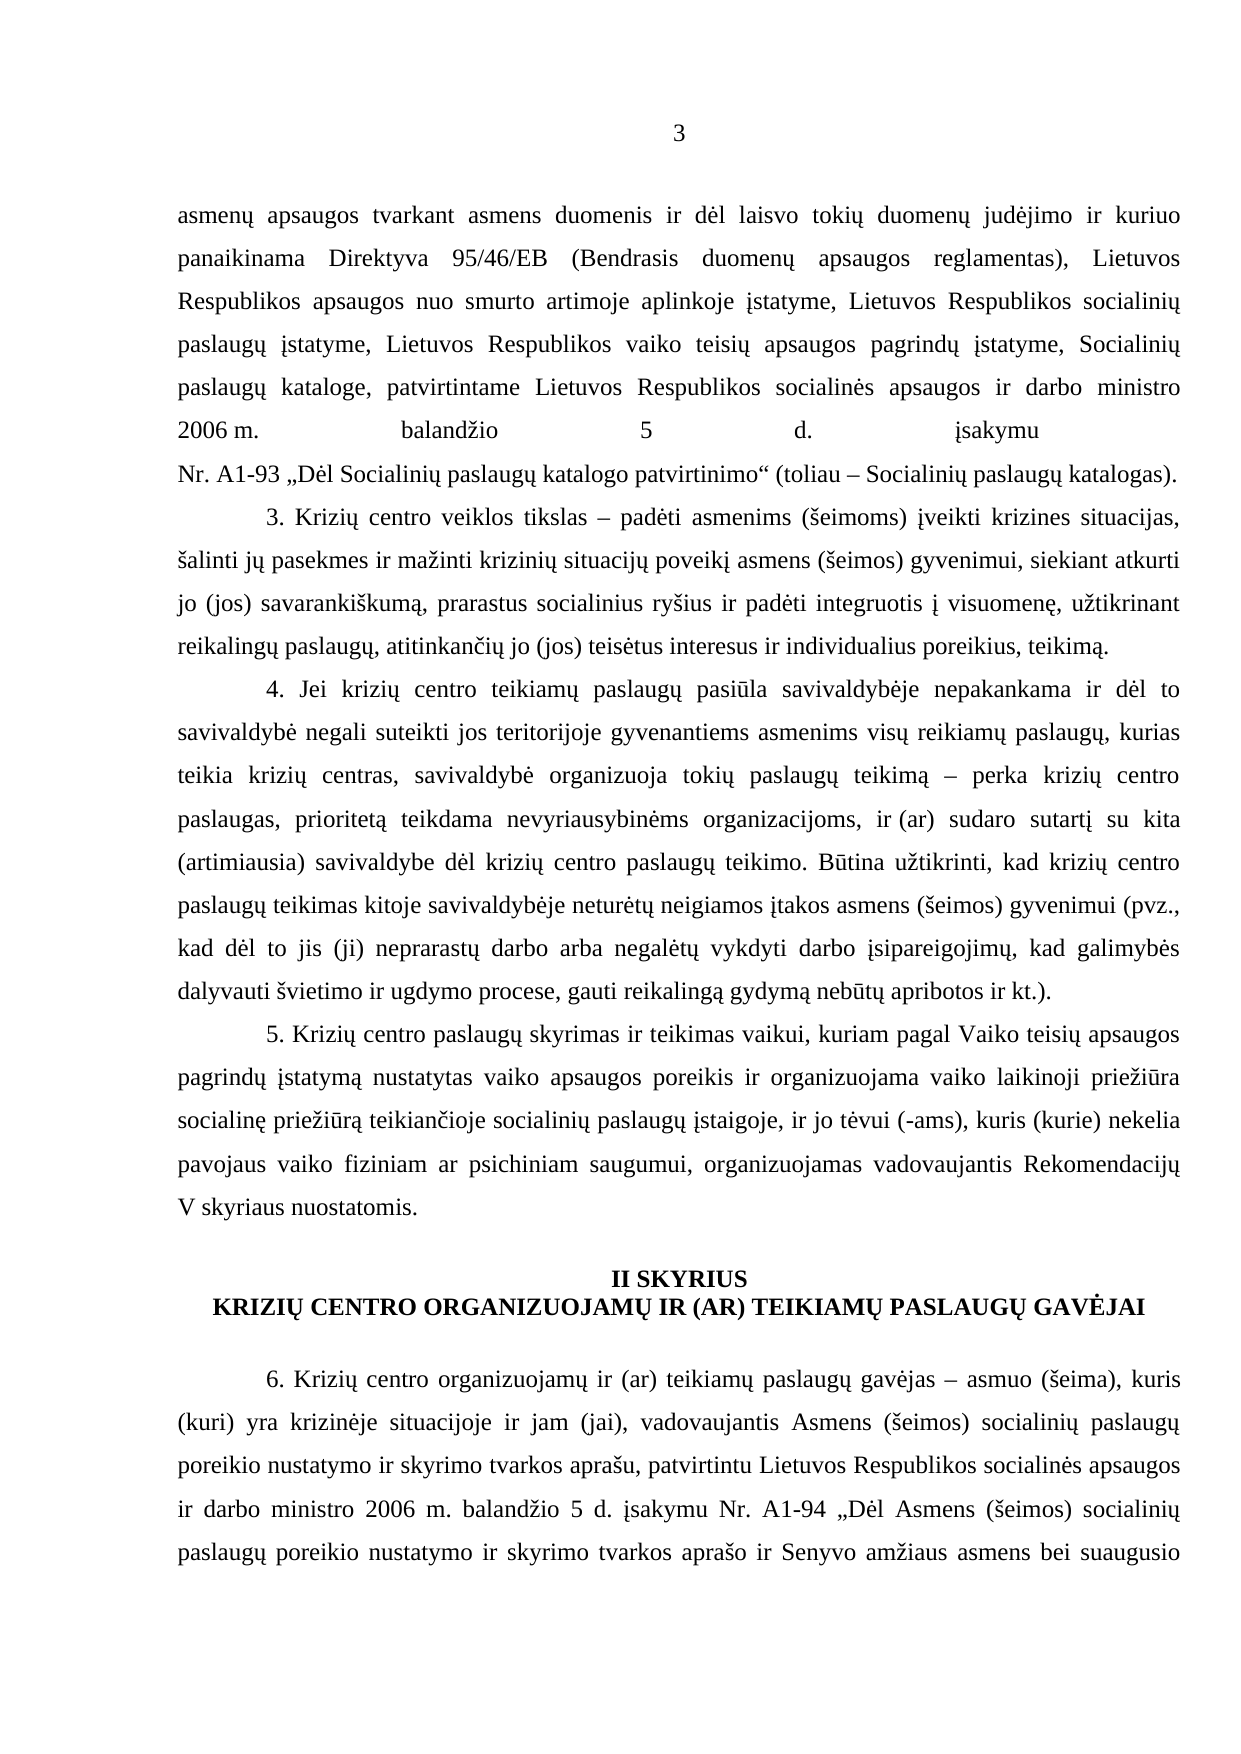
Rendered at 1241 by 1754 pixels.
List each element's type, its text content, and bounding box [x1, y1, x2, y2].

text 3. Krizių centro veiklos tikslas – padėti asmenims (šeimoms) įveikti krizines situacijas, šalinti jų pasekmes ir mažinti krizinių situacijų poveikį asmens (šeimos) gyvenimui, siekiant atkurti jo (jos) savarankiškumą, prarastus socialinius ryšius ir padėti integruotis į visuomenę, užtikrinant reikalingų paslaugų, atitinkančių jo (jos) teisėtus interesus ir individualius poreikius, teikimą. [177, 502, 1181, 660]
text 6. Krizių centro organizuojamų ir (ar) teikiamų paslaugų gavėjas – asmuo (šeima), kuris (kuri) yra krizinėje situacijoje ir jam (jai), vadovaujantis Asmens (šeimos) socialinių paslaugų poreikio nustatymo ir skyrimo tvarkos aprašu, patvirtintu Lietuvos Respublikos socialinės apsaugos ir darbo ministro 2006 m. balandžio 5 d. įsakymu Nr. A1-94 „Dėl Asmens (šeimos) socialinių paslaugų poreikio nustatymo ir skyrimo tvarkos aprašo ir Senyvo amžiaus asmens bei suaugusio [177, 1364, 1181, 1566]
text KRIZIŲ CENTRO ORGANIZUOJAMŲ IR (AR) TEIKIAMŲ PASLAUGŲ GAVĖJAI [177, 1292, 1181, 1321]
text II SKYRIUS [177, 1264, 1181, 1292]
text 4. Jei krizių centro teikiamų paslaugų pasiūla savivaldybėje nepakankama ir dėl to savivaldybė negali suteikti jos teritorijoje gyvenantiems asmenims visų reikiamų paslaugų, kurias teikia krizių centras, savivaldybė organizuoja tokių paslaugų teikimą – perka krizių centro paslaugas, prioritetą teikdama nevyriausybinėms organizacijoms, ir (ar) sudaro sutartį su kita (artimiausia) savivaldybe dėl krizių centro paslaugų teikimo. Būtina užtikrinti, kad krizių centro paslaugų teikimas kitoje savivaldybėje neturėtų neigiamos įtakos asmens (šeimos) gyvenimui (pvz., kad dėl to jis (ji) neprarastų darbo arba negalėtų vykdyti darbo įsipareigojimų, kad galimybės dalyvauti švietimo ir ugdymo procese, gauti reikalingą gydymą nebūtų apribotos ir kt.). [177, 674, 1181, 1005]
text asmenų apsaugos tvarkant asmens duomenis ir dėl laisvo tokių duomenų judėjimo ir kuriuo panaikinama Direktyva 95/46/EB (Bendrasis duomenų apsaugos reglamentas), Lietuvos Respublikos apsaugos nuo smurto artimoje aplinkoje įstatyme, Lietuvos Respublikos socialinių paslaugų įstatyme, Lietuvos Respublikos vaiko teisių apsaugos pagrindų įstatyme, Socialinių paslaugų kataloge, patvirtintame Lietuvos Respublikos socialinės apsaugos ir darbo ministro 2006 m. balandžio 5 d. įsakymu Nr. A1-93 „Dėl Socialinių paslaugų katalogo patvirtinimo“ (toliau – Socialinių paslaugų katalogas). [177, 200, 1181, 487]
text 5. Krizių centro paslaugų skyrimas ir teikimas vaikui, kuriam pagal Vaiko teisių apsaugos pagrindų įstatymą nustatytas vaiko apsaugos poreikis ir organizuojama vaiko laikinoji priežiūra socialinę priežiūrą teikiančioje socialinių paslaugų įstaigoje, ir jo tėvui (-ams), kuris (kurie) nekelia pavojaus vaiko fiziniam ar psichiniam saugumui, organizuojamas vadovaujantis Rekomendacijų V skyriaus nuostatomis. [177, 1019, 1181, 1221]
